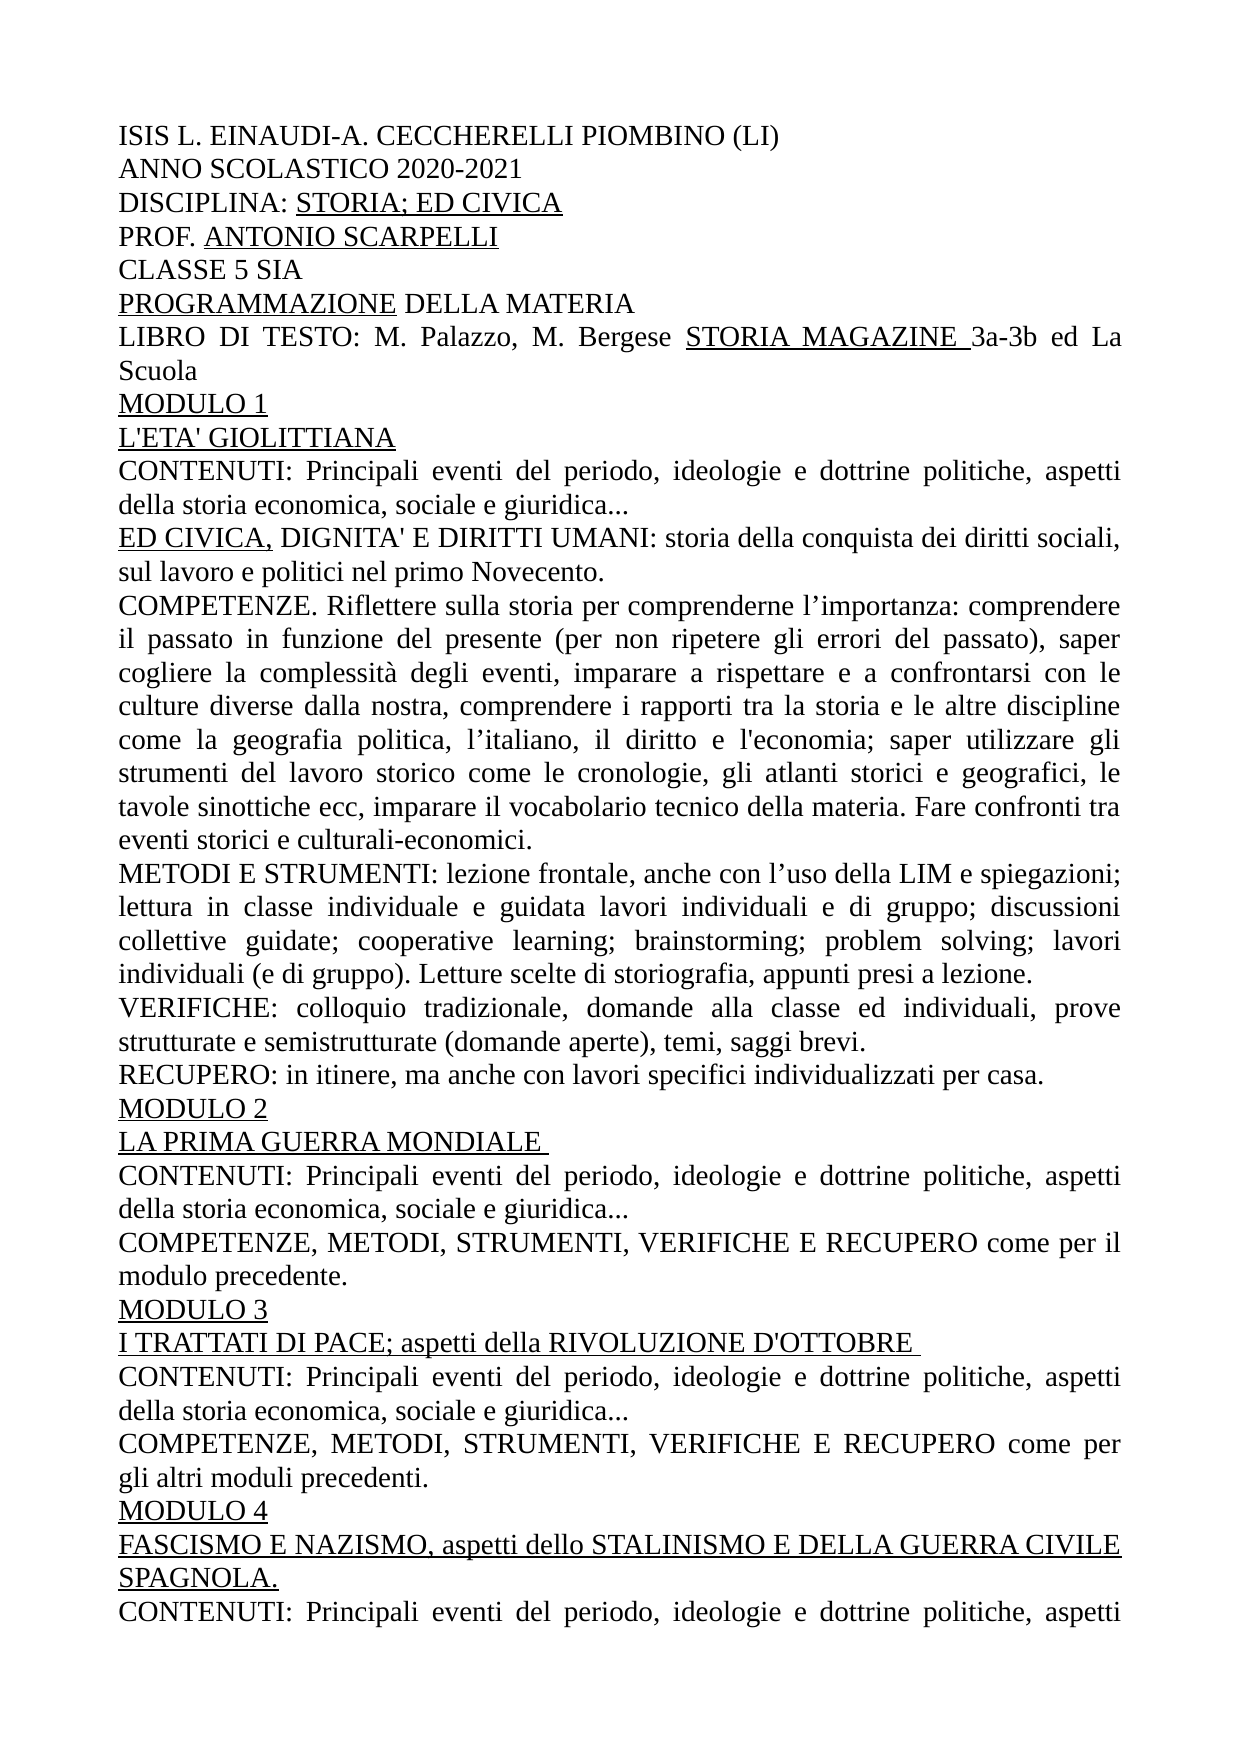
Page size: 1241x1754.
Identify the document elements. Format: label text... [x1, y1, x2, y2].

text I TRATTATI DI PACE; aspetti della RIVOLUZIONE D'OTTOBRE [118, 1326, 1122, 1359]
text COMPETENZE, METODI, STRUMENTI, VERIFICHE E RECUPERO come per il modulo precedente. [118, 1225, 1122, 1292]
text COMPETENZE. Riflettere sulla storia per comprenderne l’importanza: comprendere il passato in funzione del presente (per non ripetere gli errori del passato), saper cogliere la complessità degli eventi, imparare a rispettare e a confrontarsi con le culture diverse dalla nostra, comprendere i rapporti tra la storia e le altre discipline come la geografia politica, l’italiano, il diritto e l'economia; saper utilizzare gli strumenti del lavoro storico come le cronologie, gli atlanti storici e geografici, le tavole sinottiche ecc, imparare il vocabolario tecnico della materia. Fare confronti tra eventi storici e culturali-economici. [118, 588, 1122, 856]
text CONTENUTI: Principali eventi del periodo, ideologie e dottrine politiche, aspetti [118, 1594, 1122, 1627]
text MODULO 2 [118, 1091, 1122, 1124]
text ANNO SCOLASTICO 2020-2021 [118, 152, 1122, 185]
text DISCIPLINA: STORIA; ED CIVICA [118, 185, 1122, 219]
text L'ETA' GIOLITTIANA [118, 420, 1122, 453]
text ED CIVICA, DIGNITA' E DIRITTI UMANI: storia della conquista dei diritti sociali, sul lavoro e politici nel primo Novecento. [118, 521, 1122, 588]
text METODI E STRUMENTI: lezione frontale, anche con l’uso della LIM e spiegazioni; lettura in classe individuale e guidata lavori individuali e di gruppo; discussioni collettive guidate; cooperative learning; brainstorming; problem solving; lavori individuali (e di gruppo). Letture scelte di storiografia, appunti presi a lezione. [118, 856, 1122, 990]
text VERIFICHE: colloquio tradizionale, domande alla classe ed individuali, prove strutturate e semistrutturate (domande aperte), temi, saggi brevi. [118, 990, 1122, 1057]
text CONTENUTI: Principali eventi del periodo, ideologie e dottrine politiche, aspetti della storia economica, sociale e giuridica... [118, 1359, 1122, 1426]
text SPAGNOLA. [118, 1558, 1122, 1594]
text CONTENUTI: Principali eventi del periodo, ideologie e dottrine politiche, aspetti della storia economica, sociale e giuridica... [118, 1158, 1122, 1225]
text ISIS L. EINAUDI-A. CECCHERELLI PIOMBINO (LI) [118, 118, 1122, 152]
text PROGRAMMAZIONE DELLA MATERIA [118, 286, 1122, 319]
text LA PRIMA GUERRA MONDIALE [118, 1124, 1122, 1158]
text CLASSE 5 SIA [118, 252, 1122, 286]
text MODULO 1 [118, 386, 1122, 420]
text FASCISMO E NAZISMO, aspetti dello STALINISMO E DELLA GUERRA CIVILE [118, 1527, 1122, 1556]
text PROF. ANTONIO SCARPELLI [118, 219, 1122, 252]
text MODULO 3 [118, 1292, 1122, 1326]
text MODULO 4 [118, 1493, 1122, 1527]
text LIBRO DI TESTO: M. Palazzo, M. Bergese STORIA MAGAZINE 3a-3b ed La Scuola [118, 319, 1122, 386]
text COMPETENZE, METODI, STRUMENTI, VERIFICHE E RECUPERO come per gli altri moduli precedenti. [118, 1426, 1122, 1493]
text CONTENUTI: Principali eventi del periodo, ideologie e dottrine politiche, aspetti della storia economica, sociale e giuridica... [118, 453, 1122, 521]
text RECUPERO: in itinere, ma anche con lavori specifici individualizzati per casa. [118, 1057, 1122, 1091]
